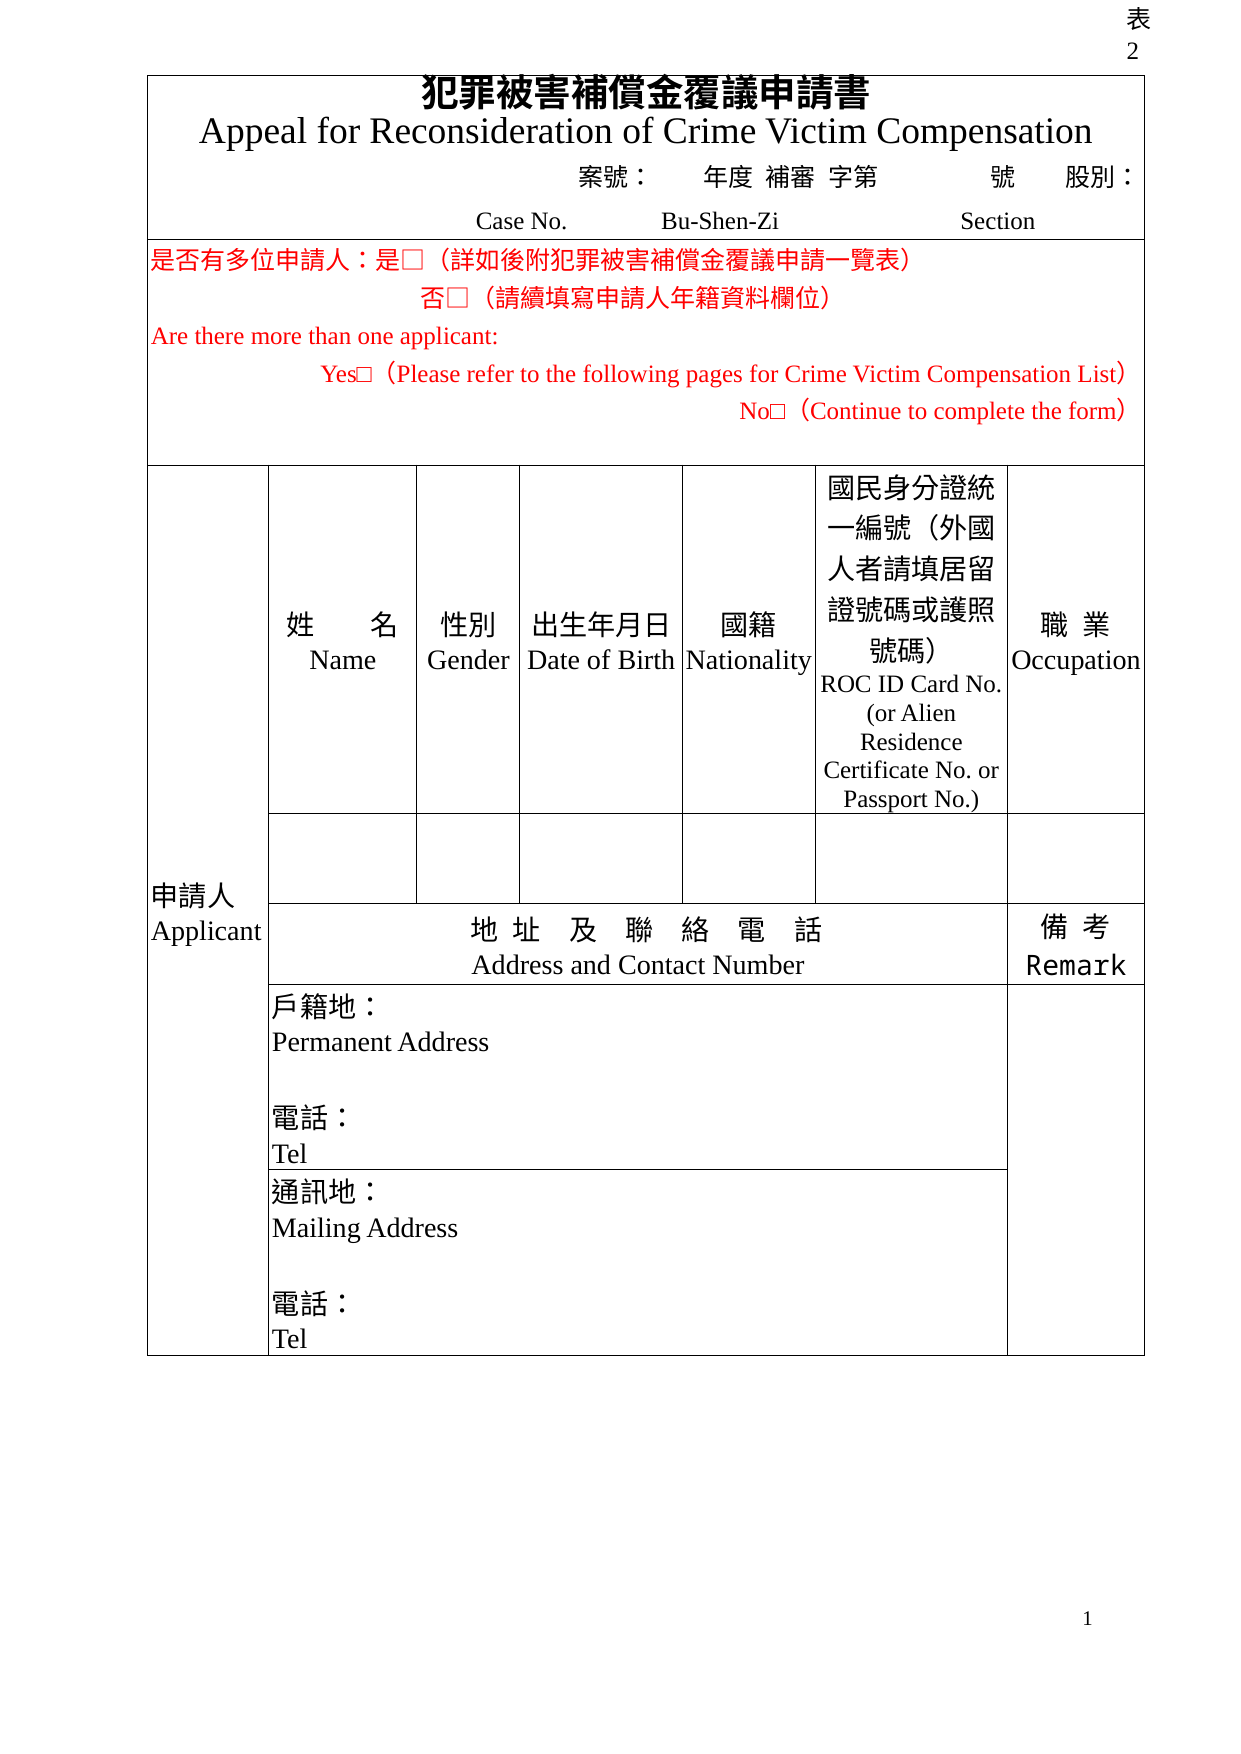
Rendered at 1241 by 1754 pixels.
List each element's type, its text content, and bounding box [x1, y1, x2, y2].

table_cell 性別 Gender [417, 466, 519, 813]
table_cell 職 業 Occupation [1008, 466, 1144, 813]
table_cell [1008, 985, 1144, 1355]
table_cell 地 址 及 聯 絡 電 話 Address and Contact Number [269, 904, 1007, 983]
table_cell 國籍 Nationality [683, 466, 815, 813]
table_cell 申請人 Applicant [148, 466, 268, 1355]
table_cell [1008, 814, 1144, 903]
table_cell [816, 814, 1007, 903]
table_cell [520, 814, 682, 903]
table_cell [683, 814, 815, 903]
table_cell 是否有多位申請人：是□（詳如後附犯罪被害補償金覆議申請一覽表） 否□（請續填寫申請人年籍資料欄位） Are there more than one applicant: Yes□（Please refer to the following pages for Crime Victim Compensation List） No□（Continue to complete the form） [148, 240, 1144, 464]
table_cell [417, 814, 519, 903]
table_cell 姓 名 Name [269, 466, 416, 813]
table_cell 戶籍地： Permanent Address 電話： Tel [269, 985, 1007, 1169]
table_cell 出生年月日 Date of Birth [520, 466, 682, 813]
table_cell 通訊地： Mailing Address 電話： Tel [269, 1170, 1007, 1355]
table_cell 國民身分證統一編號（外國人者請填居留證號碼或護照號碼） ROC ID Card No. (or Alien Residence Certificate No. or Passport No.) [816, 466, 1007, 813]
table_cell [269, 814, 416, 903]
table_cell 備 考 Remark [1008, 904, 1144, 983]
table_header 犯罪被害補償金覆議申請書 Appeal for Reconsideration of Crime Victim Compensation 案號： 年度 補審 字第 號 股別： Case No. Bu-Shen-Zi Section [148, 76, 1144, 238]
